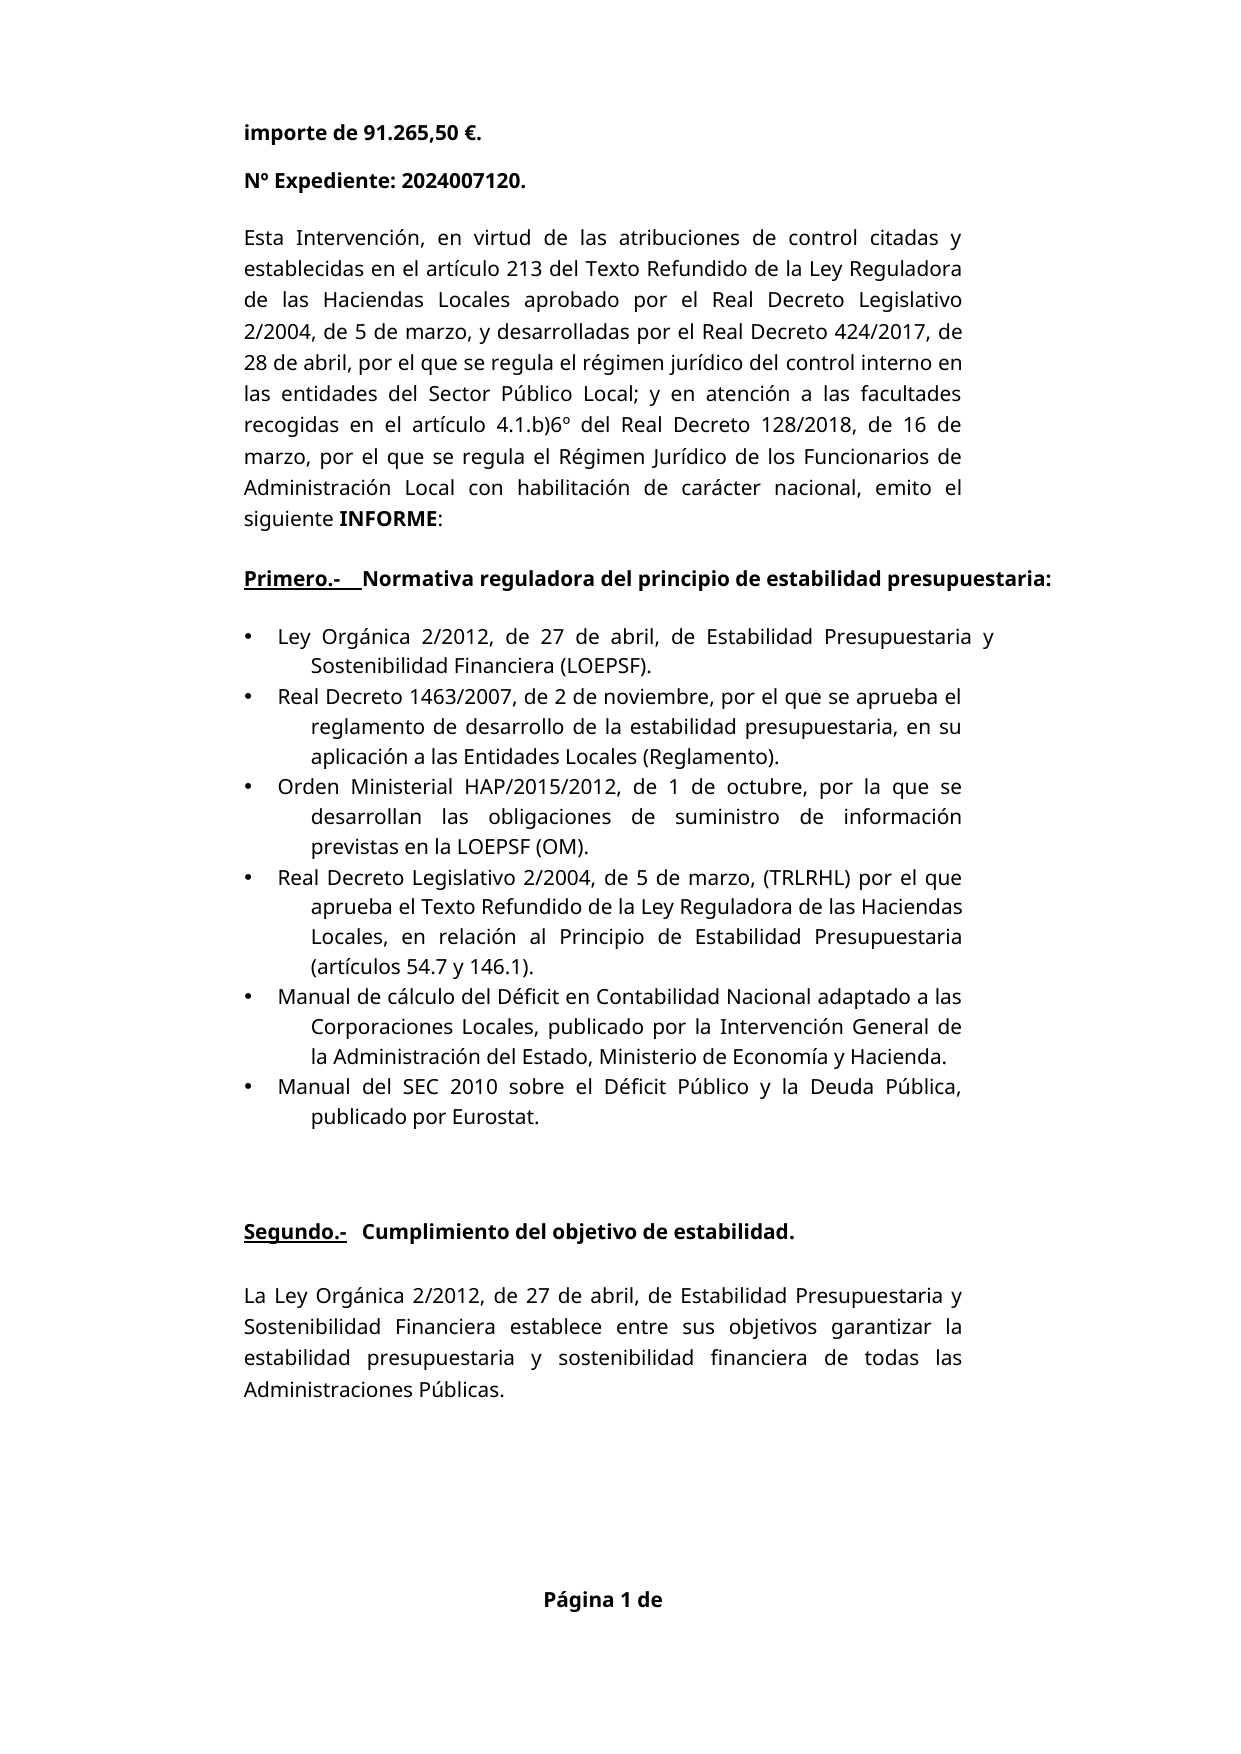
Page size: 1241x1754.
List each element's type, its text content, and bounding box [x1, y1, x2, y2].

list Real Decreto Legislativo 2/2004, de 5 de marzo, (TRLRHL) por el que aprueba el Texto Refundido de la Ley Reguladora de las Haciendas Locales, en relación al Principio de Estabilidad Presupuestaria (artículos 54.7 y 146.1). [244, 863, 963, 981]
list Orden Ministerial HAP/2015/2012, de 1 de octubre, por la que se desarrollan las obligaciones de suministro de información previstas en la LOEPSF (OM). [244, 772, 963, 860]
text Esta Intervención, en virtud de las atribuciones de control citadas y establecidas en el artículo 213 del Texto Refundido de la Ley Reguladora de las Haciendas Locales aprobado por el Real Decreto Legislativo 2/2004, de 5 de marzo, y desarrolladas por el Real Decreto 424/2017, de 28 de abril, por el que se regula el régimen jurídico del control interno en las entidades del Sector Público Local; y en atención a las facultades recogidas en el artículo 4.1.b)6º del Real Decreto 128/2018, de 16 de marzo, por el que se regula el Régimen Jurídico de los Funcionarios de Administración Local con habilitación de carácter nacional, emito el siguiente INFORME: [243, 223, 963, 533]
text Segundo.- Cumplimiento del objetivo de estabilidad. [243, 1217, 1122, 1246]
list Ley Orgánica 2/2012, de 27 de abril, de Estabilidad Presupuestaria y [244, 622, 1122, 650]
text Primero.- Normativa reguladora del principio de estabilidad presupuestaria: [243, 564, 1122, 593]
text Página 1 de [535, 1586, 671, 1614]
text importe de 91.265,50 €. [243, 118, 963, 147]
text Nº Expediente: 2024007120. [243, 166, 1122, 195]
list Real Decreto 1463/2007, de 2 de noviembre, por el que se aprueba el reglamento de desarrollo de la estabilidad presupuestaria, en su aplicación a las Entidades Locales (Reglamento). [244, 682, 963, 770]
list Manual de cálculo del Déficit en Contabilidad Nacional adaptado a las Corporaciones Locales, publicado por la Intervención General de la Administración del Estado, Ministerio de Economía y Hacienda. [244, 982, 963, 1071]
list Manual del SEC 2010 sobre el Déficit Público y la Deuda Pública, publicado por Eurostat. [244, 1072, 963, 1131]
text La Ley Orgánica 2/2012, de 27 de abril, de Estabilidad Presupuestaria y Sostenibilidad Financiera establece entre sus objetivos garantizar la estabilidad presupuestaria y sostenibilidad financiera de todas las Administraciones Públicas. [243, 1281, 963, 1403]
text Sostenibilidad Financiera (LOEPSF). [311, 652, 1122, 680]
